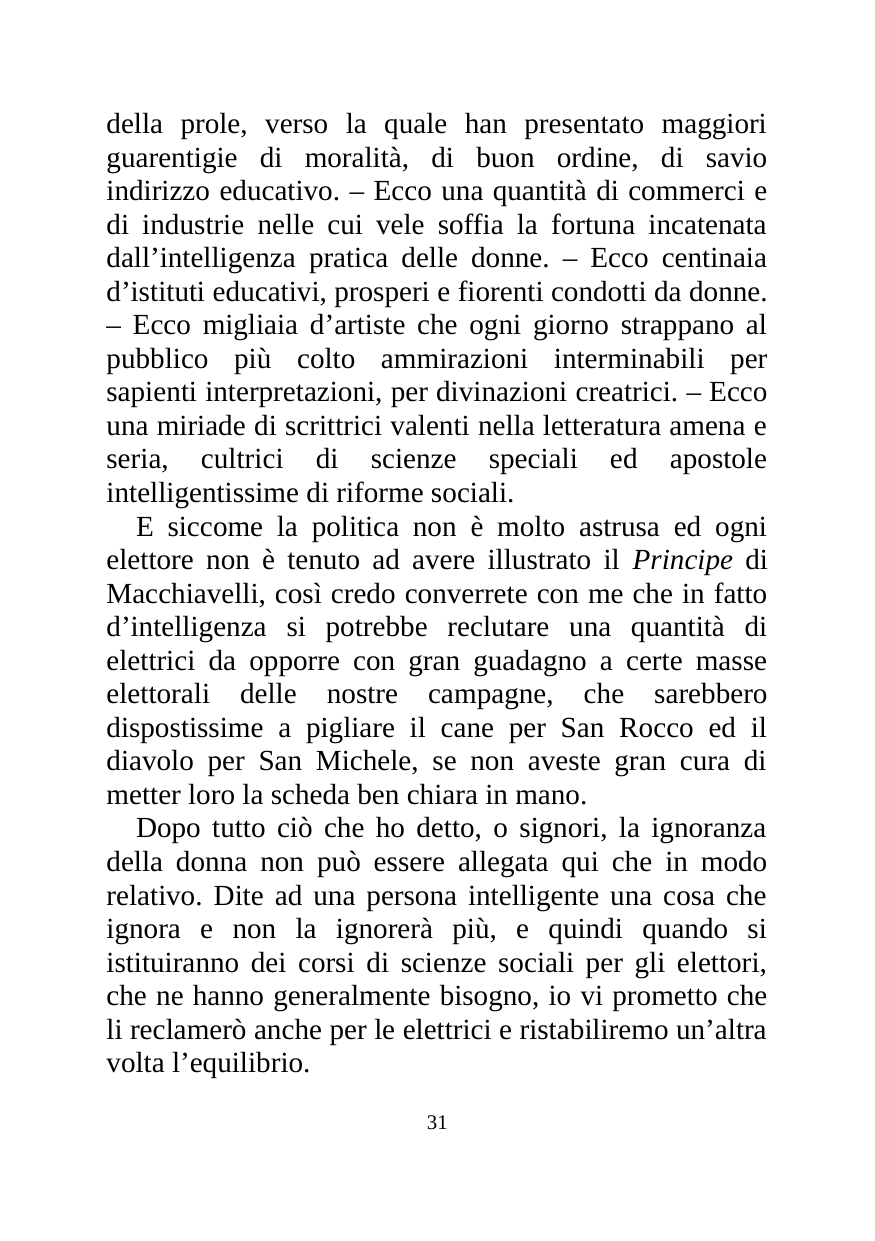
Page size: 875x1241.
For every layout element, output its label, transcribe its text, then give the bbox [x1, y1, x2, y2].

text della prole, verso la quale han presentato maggiori guarentigie di moralità, di buon ordine, di savio indirizzo educativo. – Ecco una quantità di commerci e di industrie nelle cui vele soffia la fortuna incatenata dall’intelligenza pratica delle donne. – Ecco centinaia d’istituti educativi, prosperi e fiorenti condotti da donne. – Ecco migliaia d’artiste che ogni giorno strappano al pubblico più colto ammirazioni interminabili per sapienti interpretazioni, per divinazioni creatrici. – Ecco una miriade di scrittrici valenti nella letteratura amena e seria, cultrici di scienze speciali ed apostole intelligentissime di riforme sociali. [106, 106, 768, 509]
text Dopo tutto ciò che ho detto, o signori, la ignoranza della donna non può essere allegata qui che in modo relativo. Dite ad una persona intelligente una cosa che ignora e non la ignorerà più, e quindi quando si istituiranno dei corsi di scienze sociali per gli elettori, che ne hanno generalmente bisogno, io vi prometto che li reclamerò anche per le elettrici e ristabiliremo un’altra volta l’equilibrio. [106, 811, 768, 1079]
text E siccome la politica non è molto astrusa ed ogni elettore non è tenuto ad avere illustrato il Principe di Macchiavelli, così credo converrete con me che in fatto d’intelligenza si potrebbe reclutare una quantità di elettrici da opporre con gran guadagno a certe masse elettorali delle nostre campagne, che sarebbero dispostissime a pigliare il cane per San Rocco ed il diavolo per San Michele, se non aveste gran cura di metter loro la scheda ben chiara in mano. [106, 509, 768, 811]
